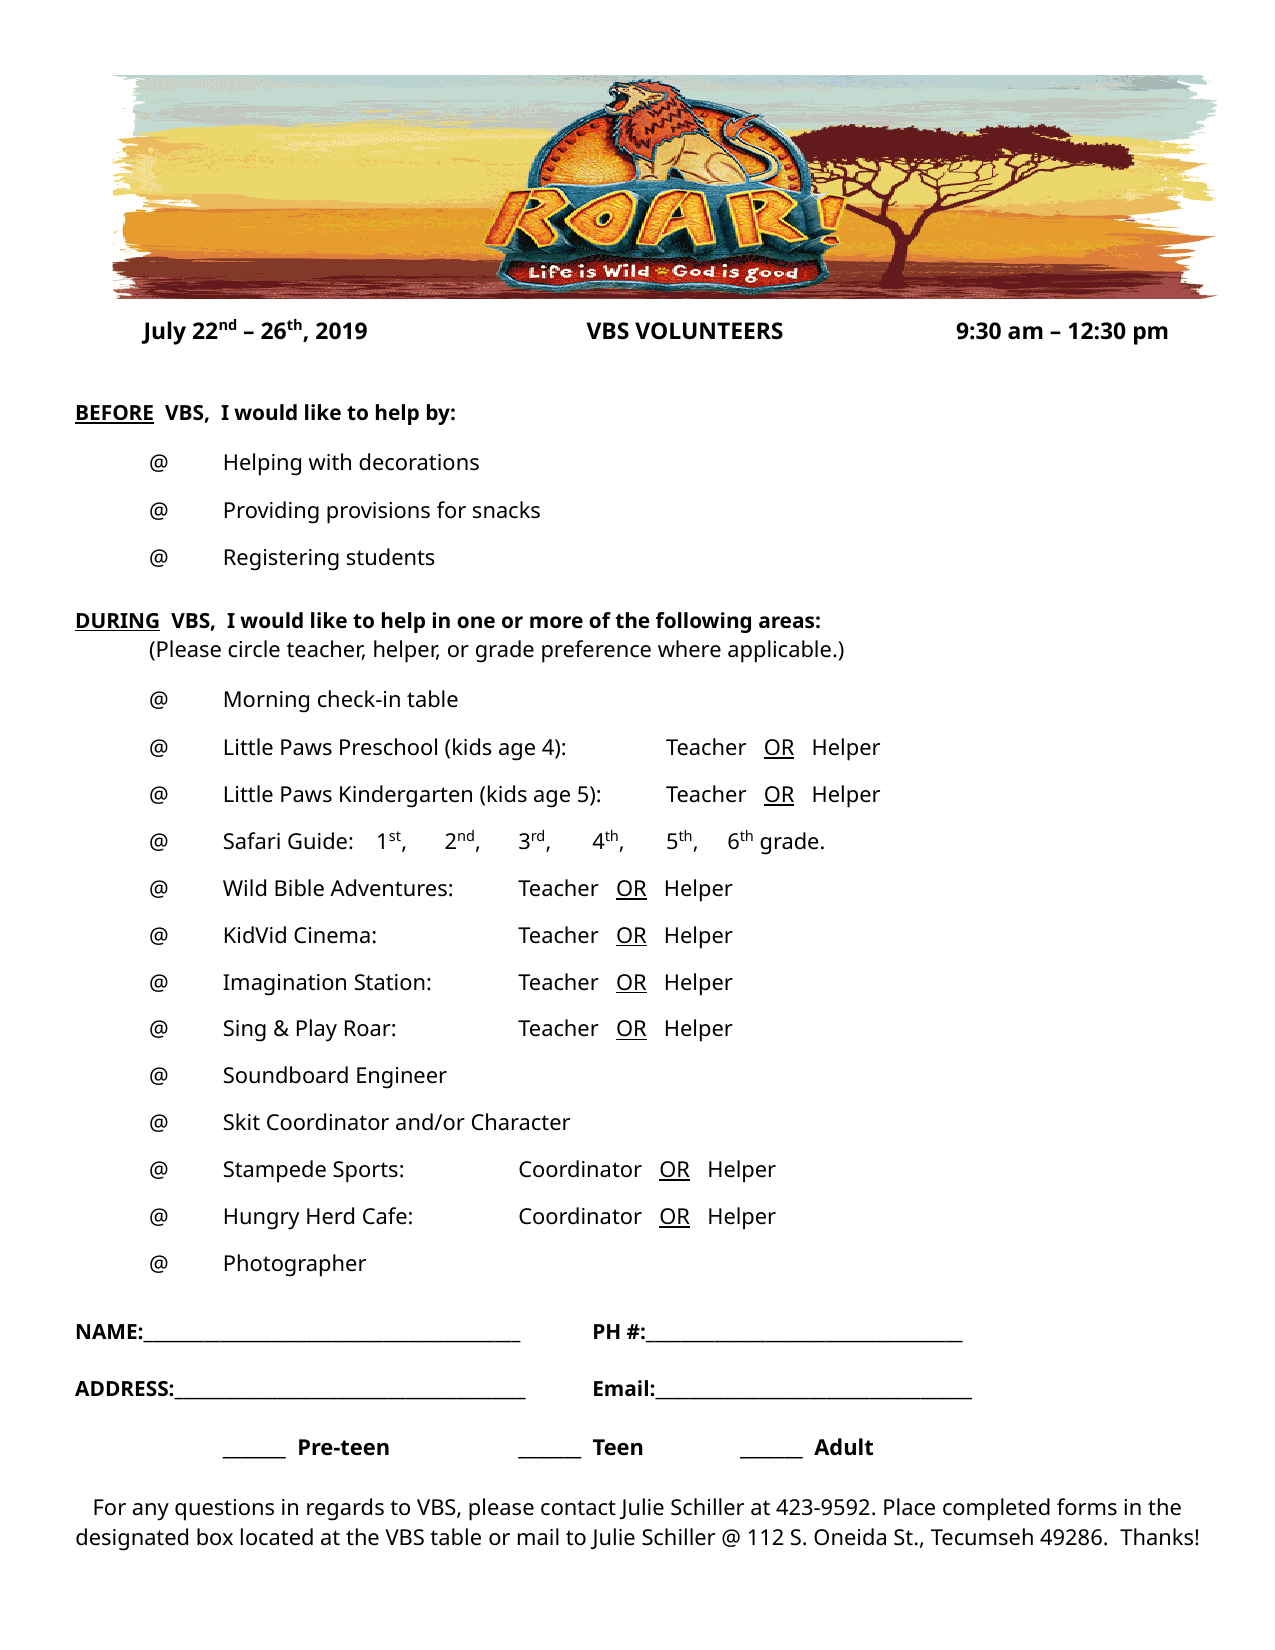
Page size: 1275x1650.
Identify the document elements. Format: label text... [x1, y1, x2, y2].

text @ Photographer [75, 1248, 1200, 1278]
text @ Sing & Play Roar: Teacher OR Helper [75, 1013, 1200, 1043]
text DURING VBS, I would like to help in one or more of the following areas: [75, 606, 1200, 634]
text For any questions in regards to VBS, please contact Julie Schiller at 423-9592. Place completed forms in the designated box located at the VBS table or mail to Julie Schiller @ 112 S. Oneida St., Tecumseh 49286. Thanks! [75, 1492, 1200, 1552]
text @ Stampede Sports: Coordinator OR Helper [75, 1154, 1200, 1184]
text @ Helping with decorations [75, 444, 1200, 478]
text @ Morning check-in table [75, 681, 1200, 715]
text @ Providing provisions for snacks [75, 495, 1200, 525]
text @ Soundboard Engineer [75, 1060, 1200, 1090]
text @ KidVid Cinema: Teacher OR Helper [75, 920, 1200, 949]
text (Please circle teacher, helper, or grade preference where applicable.) [75, 634, 1200, 664]
text @ Wild Bible Adventures: Teacher OR Helper [75, 873, 1200, 903]
text @ Imagination Station: Teacher OR Helper [75, 967, 1200, 996]
text @ Little Paws Kindergarten (kids age 5): Teacher OR Helper [75, 779, 1200, 809]
text @ Skit Coordinator and/or Character [75, 1107, 1200, 1137]
text @ Registering students [75, 542, 1200, 572]
text NAME:____________________________________________ PH #:_____________________________________ [75, 1317, 1200, 1346]
text _______ Pre-teen _______ Teen _______ Adult [75, 1432, 1200, 1462]
text @ Hungry Herd Cafe: Coordinator OR Helper [75, 1201, 1200, 1231]
text July 22nd – 26th, 2019 VBS VOLUNTEERS 9:30 am – 12:30 pm [112, 299, 1200, 350]
text @ Little Paws Preschool (kids age 4): Teacher OR Helper [75, 732, 1200, 762]
text @ Safari Guide: 1st, 2nd, 3rd, 4th, 5th, 6th grade. [75, 826, 1200, 856]
text ADDRESS:_________________________________________ Email:_____________________________________ [75, 1374, 1200, 1403]
text BEFORE VBS, I would like to help by: [75, 398, 1200, 427]
